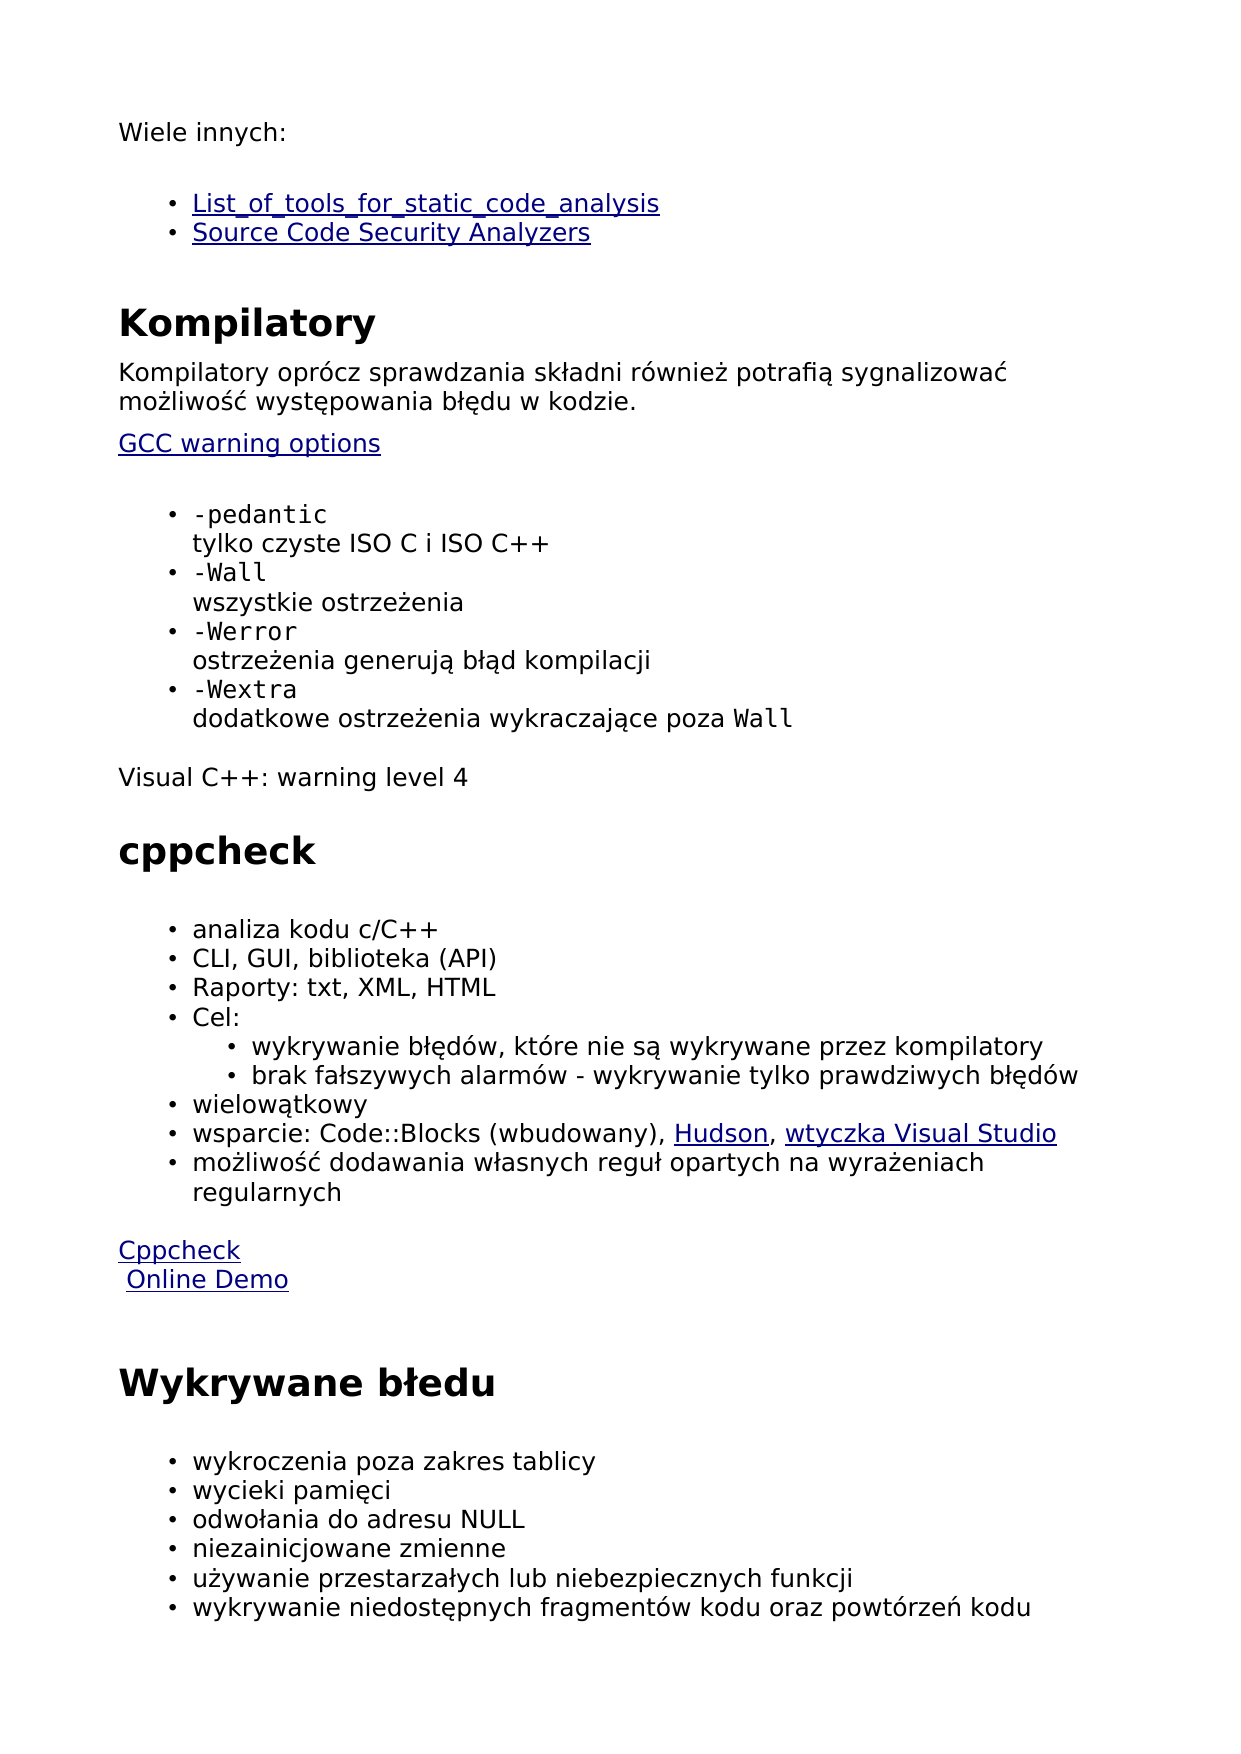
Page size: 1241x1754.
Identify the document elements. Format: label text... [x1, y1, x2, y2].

list Cel: [177, 1003, 1122, 1032]
list wsparcie: Code::Blocks (wbudowany), Hudson, wtyczka Visual Studio [177, 1119, 1122, 1149]
list List_of_tools_for_static_code_analysis [177, 189, 1122, 218]
text Kompilatory oprócz sprawdzania składni również potrafią sygnalizować możliwość występowania błędu w kodzie. [118, 358, 1122, 417]
list wykrywanie niedostępnych fragmentów kodu oraz powtórzeń kodu [177, 1593, 1122, 1622]
list wykroczenia poza zakres tablicy [177, 1447, 1122, 1476]
list -pedantic tylko czyste ISO C i ISO C++ [177, 500, 1122, 558]
list -Werror ostrzeżenia generują błąd kompilacji [177, 617, 1122, 675]
list CLI, GUI, biblioteka (API) [177, 944, 1122, 974]
list możliwość dodawania własnych reguł opartych na wyrażeniach regularnych [177, 1149, 1122, 1207]
list Source Code Security Analyzers [177, 218, 1122, 248]
text Cppcheck Online Demo [118, 1236, 1122, 1324]
list niezainicjowane zmienne [177, 1534, 1122, 1564]
text GCC warning options [118, 429, 1122, 458]
text Wiele innych: [118, 118, 1122, 147]
subtitle Wykrywane błedu [118, 1361, 1122, 1405]
list wycieki pamięci [177, 1476, 1122, 1505]
subtitle cppcheck [118, 830, 1122, 873]
list -Wextra dodatkowe ostrzeżenia wykraczające poza Wall [177, 675, 1122, 733]
list wykrywanie błędów, które nie są wykrywane przez kompilatory [236, 1032, 1122, 1061]
list brak fałszywych alarmów - wykrywanie tylko prawdziwych błędów [236, 1061, 1122, 1090]
text Visual C++: warning level 4 [118, 763, 1122, 792]
list analiza kodu c/C++ [177, 915, 1122, 944]
list odwołania do adresu NULL [177, 1505, 1122, 1534]
subtitle Kompilatory [118, 302, 1122, 346]
list Raporty: txt, XML, HTML [177, 974, 1122, 1003]
list -Wall wszystkie ostrzeżenia [177, 558, 1122, 617]
list używanie przestarzałych lub niebezpiecznych funkcji [177, 1564, 1122, 1593]
list wielowątkowy [177, 1090, 1122, 1119]
